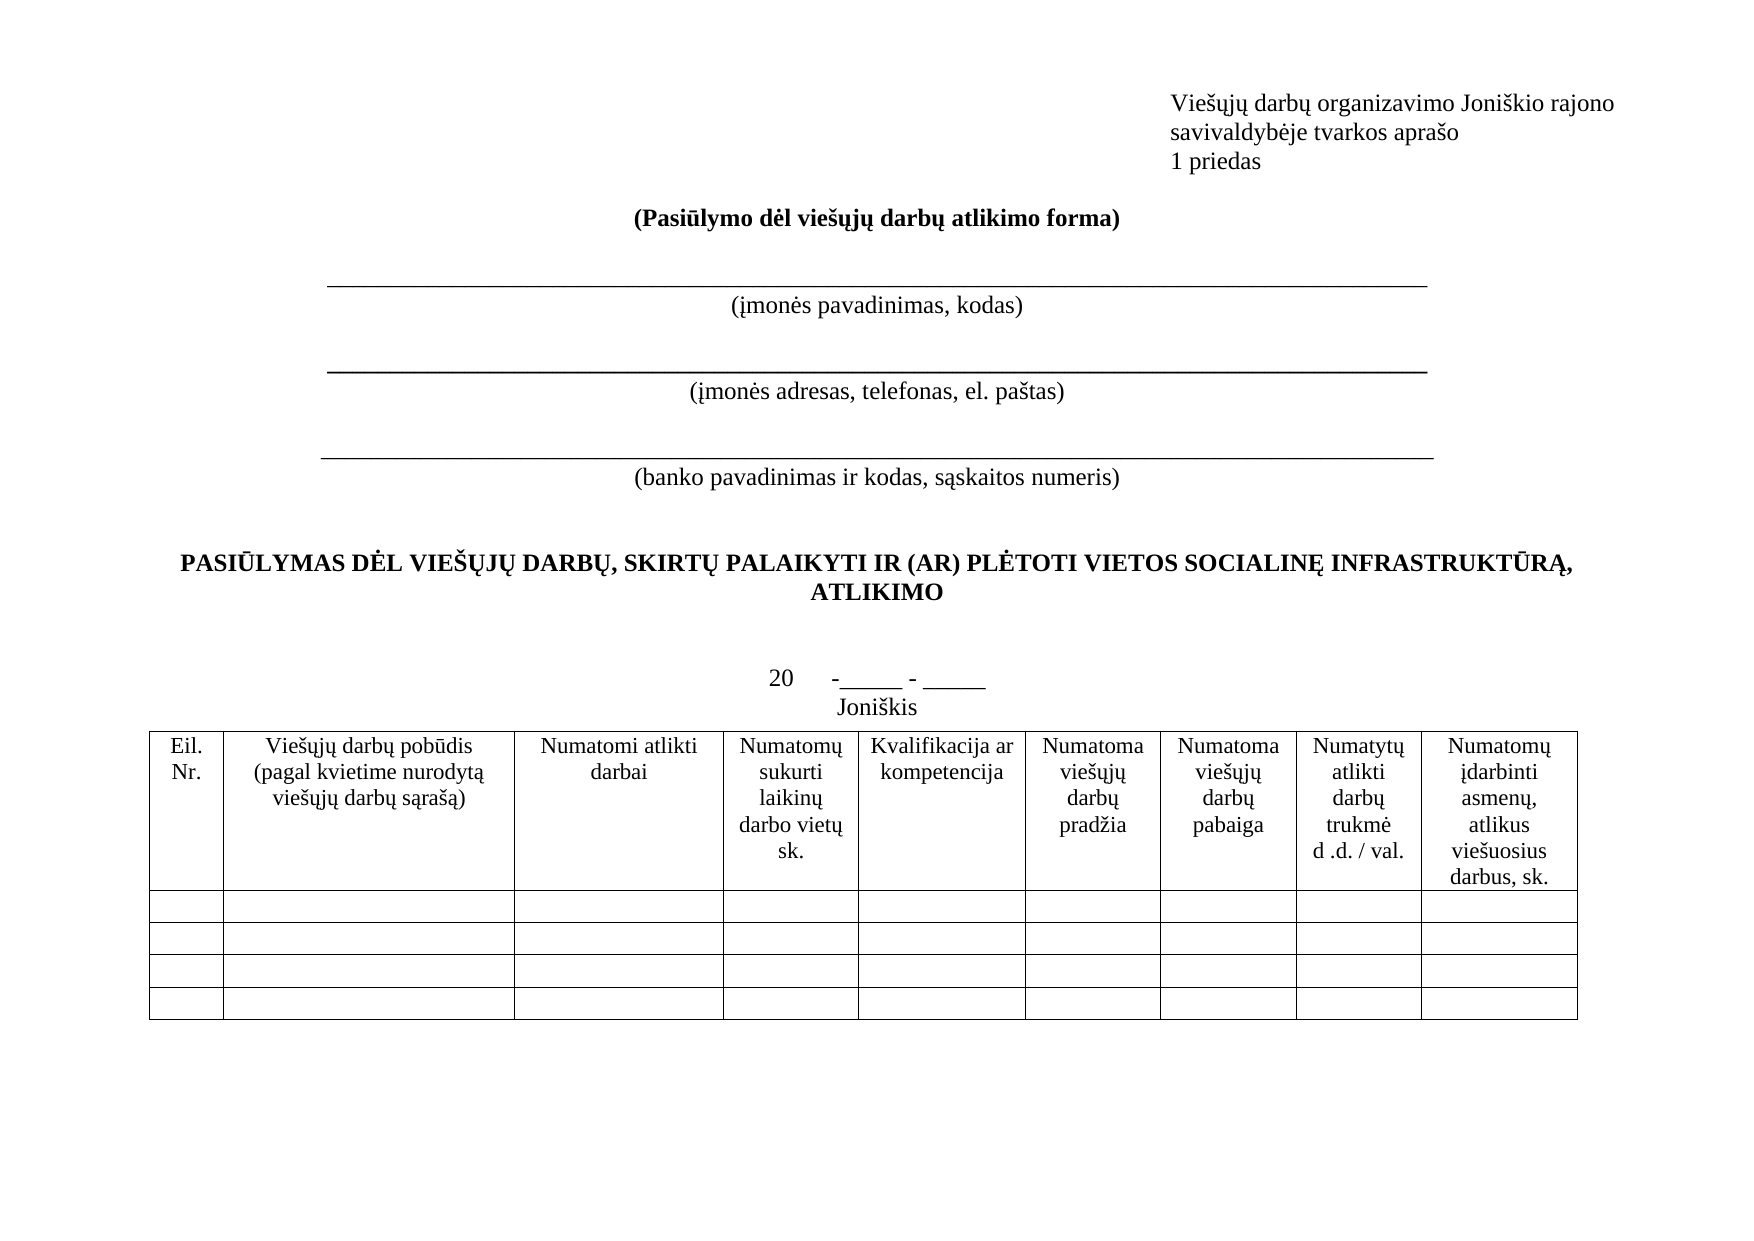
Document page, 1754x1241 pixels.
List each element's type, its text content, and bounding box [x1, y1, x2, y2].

table_header Numatomų sukurti laikinų darbo vietų sk. [724, 732, 858, 890]
table_header Numatytų atlikti darbų trukmė d .d. / val. [1297, 732, 1421, 890]
table_cell [859, 923, 1025, 954]
text ________________________________________________________________________________________ [118, 261, 1636, 290]
text (banko pavadinimas ir kodas, sąskaitos numeris) [118, 462, 1636, 491]
table_cell [224, 955, 514, 987]
text (Pasiūlymo dėl viešųjų darbų atlikimo forma) [118, 203, 1636, 232]
text Joniškis [118, 692, 1636, 721]
table_cell [224, 923, 514, 954]
text savivaldybėje tvarkos aprašo [1170, 117, 1636, 146]
table_header Viešųjų darbų pobūdis (pagal kvietime nurodytą viešųjų darbų sąrašą) [224, 732, 514, 890]
table_cell [515, 988, 723, 1019]
table_cell [724, 891, 858, 922]
table_cell [224, 988, 514, 1019]
table_cell [150, 891, 223, 922]
table_cell [224, 891, 514, 922]
table_cell [724, 923, 858, 954]
table_cell [515, 923, 723, 954]
table_cell [150, 988, 223, 1019]
text Viešųjų darbų organizavimo Joniškio rajono [1170, 88, 1636, 117]
table_cell [1161, 891, 1296, 922]
table_cell [1161, 955, 1296, 987]
table_cell [859, 955, 1025, 987]
text (įmonės pavadinimas, kodas) [118, 290, 1636, 318]
table_header Eil. Nr. [150, 732, 223, 890]
table_header Numatomų įdarbinti asmenų, atlikus viešuosius darbus, sk. [1422, 732, 1577, 890]
table_cell [1422, 988, 1577, 1019]
table_cell [1026, 891, 1160, 922]
table_cell [724, 955, 858, 987]
table_cell [859, 891, 1025, 922]
table_header Numatoma viešųjų darbų pabaiga [1161, 732, 1296, 890]
table_cell [1026, 988, 1160, 1019]
text _________________________________________________________________________________________ [118, 433, 1636, 462]
text ________________________________________________________________________________________ [118, 347, 1636, 376]
table_cell [1422, 955, 1577, 987]
text 1 priedas [1170, 146, 1636, 175]
table_cell [1026, 955, 1160, 987]
table_header Numatomi atlikti darbai [515, 732, 723, 890]
table_cell [1422, 923, 1577, 954]
table_cell [724, 988, 858, 1019]
table_cell [1161, 988, 1296, 1019]
table_cell [150, 955, 223, 987]
table_cell [1297, 988, 1421, 1019]
table_cell [515, 955, 723, 987]
text (įmonės adresas, telefonas, el. paštas) [118, 376, 1636, 405]
table_header Numatoma viešųjų darbų pradžia [1026, 732, 1160, 890]
table_cell [1026, 923, 1160, 954]
table_cell [1297, 891, 1421, 922]
table_cell [1161, 923, 1296, 954]
table_cell [1422, 891, 1577, 922]
table_cell [1297, 955, 1421, 987]
text 20 -_____ - _____ [118, 663, 1636, 692]
table_cell [859, 988, 1025, 1019]
table_cell [515, 891, 723, 922]
table_cell [1297, 923, 1421, 954]
table_header Kvalifikacija ar kompetencija [859, 732, 1025, 890]
text PASIŪLYMAS DĖL VIEŠŲJŲ DARBŲ, SKIRTŲ PALAIKYTI IR (AR) PLĖTOTI VIETOS SOCIALINĘ INFRASTRUKTŪRĄ, ATLIKIMO [118, 548, 1636, 606]
table_cell [150, 923, 223, 954]
